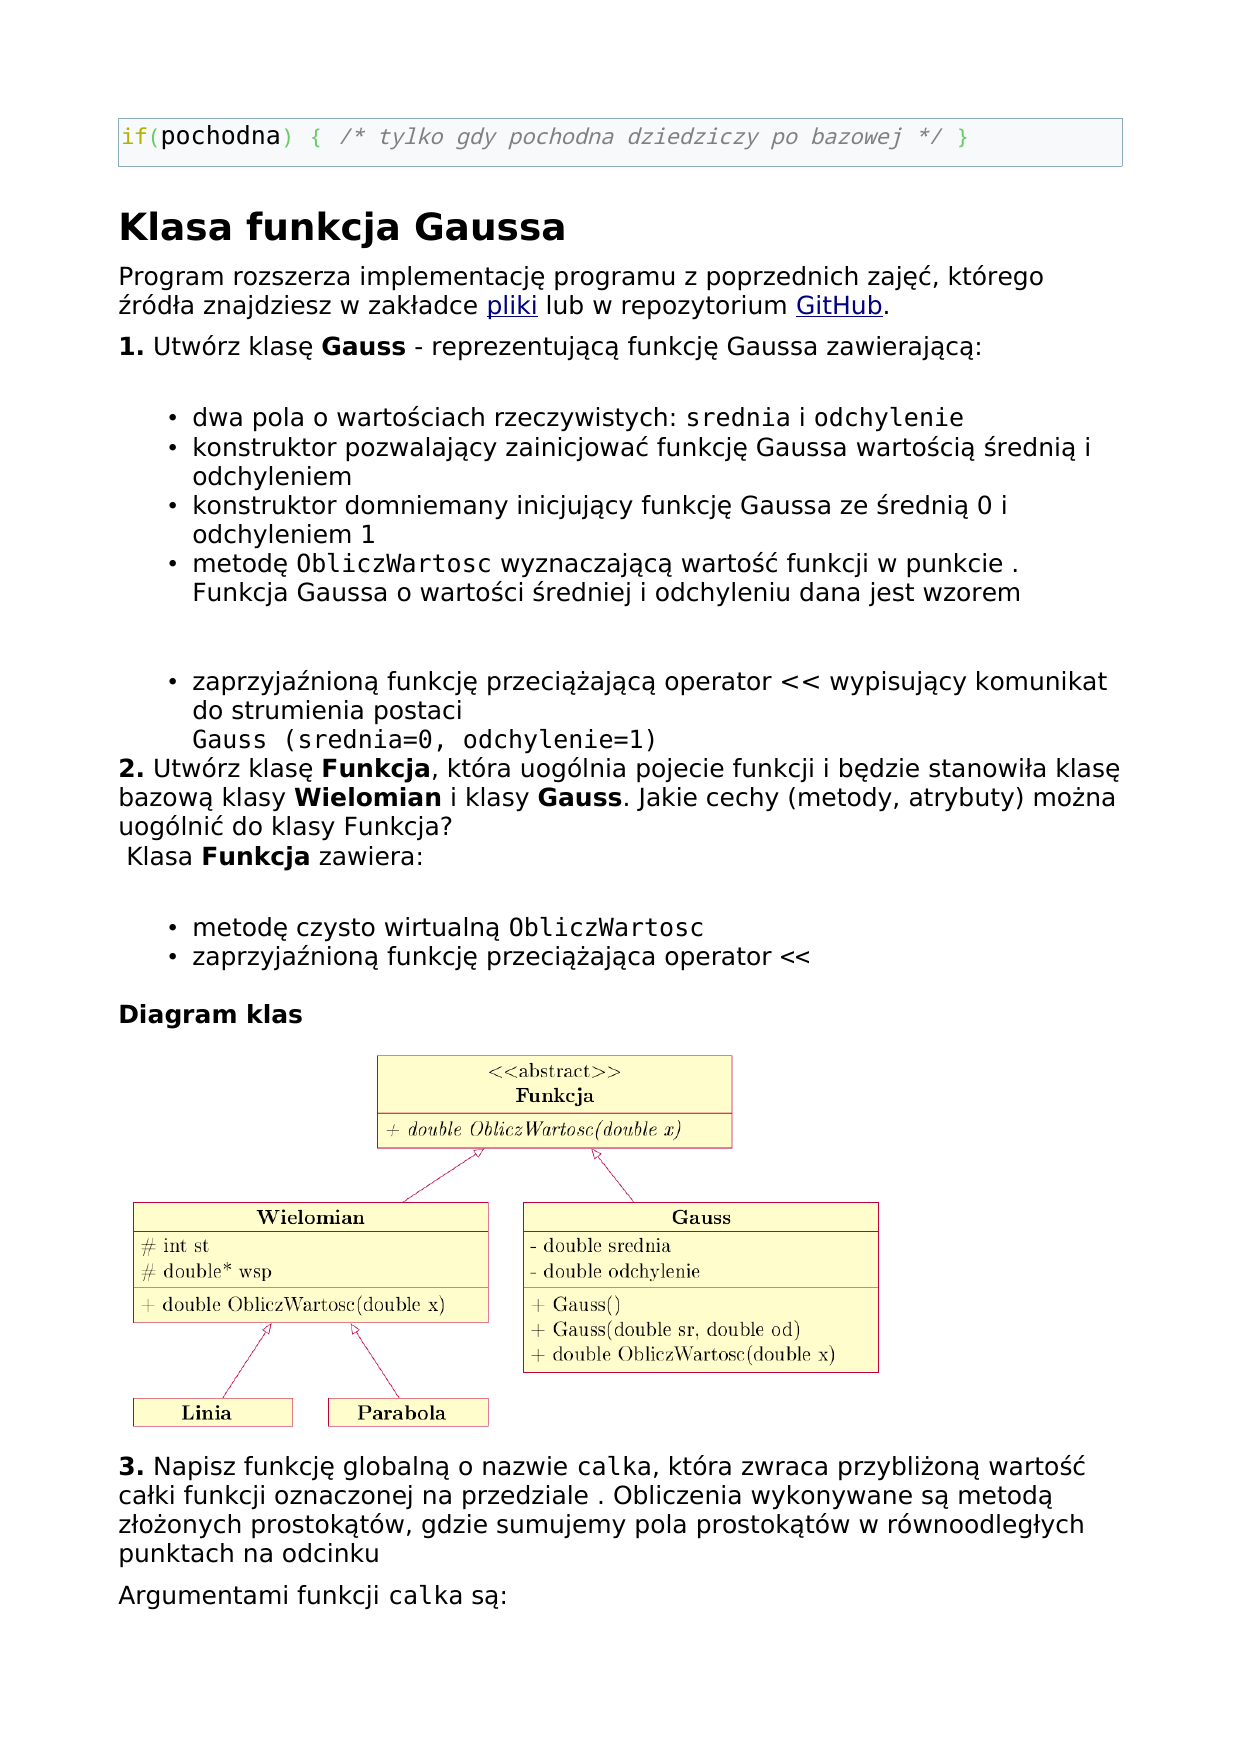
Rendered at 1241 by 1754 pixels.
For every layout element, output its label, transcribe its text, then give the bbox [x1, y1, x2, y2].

text Diagram klas [118, 1001, 1122, 1030]
list metodę czysto wirtualną ObliczWartosc [177, 913, 1122, 942]
list zaprzyjaźnioną funkcję przeciążającą operator << wypisujący komunikat do strumienia postaci Gauss (srednia=0, odchylenie=1) [177, 667, 1122, 754]
list metodę ObliczWartosc wyznaczającą wartość funkcji w punkcie . Funkcja Gaussa o wartości średniej i odchyleniu dana jest wzorem [177, 549, 1122, 608]
text Program rozszerza implementację programu z poprzednich zajęć, którego źródła znajdziesz w zakładce pliki lub w repozytorium GitHub. [118, 262, 1122, 320]
table_header if(pochodna) { /* tylko gdy pochodna dziedziczy po bazowej */ } [119, 119, 1122, 166]
text 3. Napisz funkcję globalną o nazwie calka, która zwraca przybliżoną wartość całki funkcji oznaczonej na przedziale . Obliczenia wykonywane są metodą złożonych prostokątów, gdzie sumujemy pola prostokątów w równoodległych punktach na odcinku [118, 1452, 1122, 1568]
list zaprzyjaźnioną funkcję przeciążająca operator << [177, 942, 1122, 971]
picture [118, 1042, 900, 1440]
list konstruktor domniemany inicjujący funkcję Gaussa ze średnią 0 i odchyleniem 1 [177, 491, 1122, 549]
subtitle Klasa funkcja Gaussa [118, 206, 1122, 249]
list dwa pola o wartościach rzeczywistych: srednia i odchylenie [177, 404, 1122, 433]
text 2. Utwórz klasę Funkcja, która uogólnia pojecie funkcji i będzie stanowiła klasę bazową klasy Wielomian i klasy Gauss. Jakie cechy (metody, atrybuty) można uogólnić do klasy Funkcja? Klasa Funkcja zawiera: [118, 754, 1122, 871]
text Argumentami funkcji calka są: [118, 1581, 1122, 1610]
list konstruktor pozwalający zainicjować funkcję Gaussa wartością średnią i odchyleniem [177, 433, 1122, 491]
text 1. Utwórz klasę Gauss - reprezentującą funkcję Gaussa zawierającą: [118, 332, 1122, 362]
